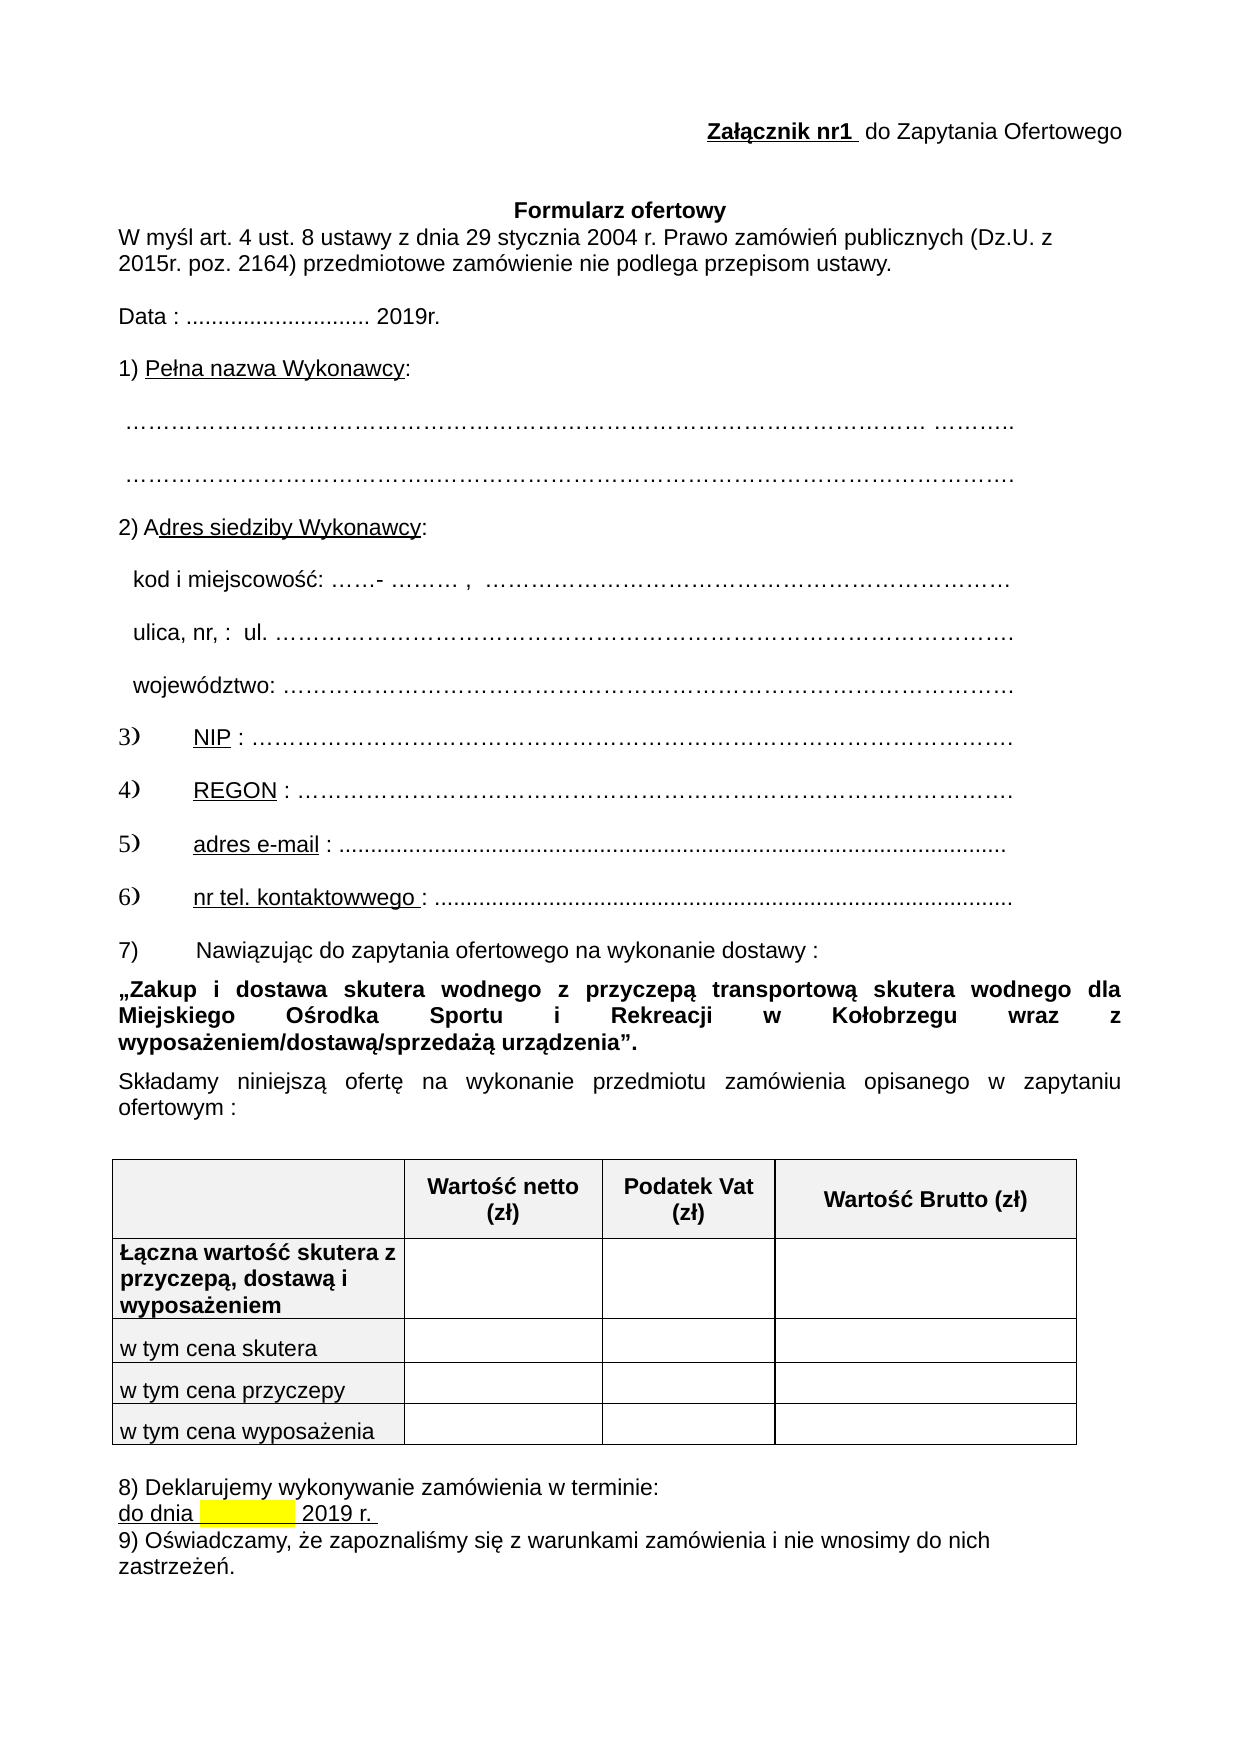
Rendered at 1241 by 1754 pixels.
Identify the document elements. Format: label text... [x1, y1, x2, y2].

table_cell [405, 1239, 602, 1318]
table_cell [405, 1363, 602, 1403]
text województwo: …………………………………………………………………………………… [133, 672, 1122, 698]
text W myśl art. 4 ust. 8 ustawy z dnia 29 stycznia 2004 r. Prawo zamówień publicznych (Dz.U. z 2015r. poz. 2164) przedmiotowe zamówienie nie podlega przepisom ustawy. [118, 223, 1122, 276]
text ulica, nr, : ul. ……………………………………………………………………………………. [133, 619, 1122, 645]
table_cell [603, 1404, 774, 1444]
text Składamy niniejszą ofertę na wykonanie przedmiotu zamówienia opisanego w zapytaniu ofertowym : [118, 1068, 1122, 1120]
list adres e-mail : ......................................................................................................... [118, 831, 1122, 858]
table_cell [776, 1404, 1076, 1444]
list nr tel. kontaktowwego : ........................................................................................... [118, 884, 1122, 911]
list REGON : …………………………………………………………………………………. [118, 777, 1122, 804]
text do dnia 2019 r. [118, 1500, 1122, 1527]
table_cell [776, 1239, 1076, 1318]
text Załącznik nr1 do Zapytania Ofertowego [118, 118, 1122, 144]
table_cell w tym cena przyczepy [113, 1363, 404, 1403]
table_cell [603, 1319, 774, 1362]
table_header Podatek Vat (zł) [603, 1160, 774, 1238]
table_cell [405, 1404, 602, 1444]
table_header [113, 1160, 404, 1238]
list 9) Oświadczamy, że zapoznaliśmy się z warunkami zamówienia i nie wnosimy do nich [118, 1527, 1122, 1553]
table_cell [405, 1319, 602, 1362]
table_header Wartość Brutto (zł) [776, 1160, 1076, 1238]
table_cell w tym cena wyposażenia [113, 1404, 404, 1444]
list zastrzeżeń. [118, 1553, 1122, 1579]
text …………………………………..…………………………………………………………………. [118, 461, 1122, 487]
text Formularz ofertowy [118, 197, 1122, 223]
table_cell [776, 1363, 1076, 1403]
text 7) Nawiązując do zapytania ofertowego na wykonanie dostawy : [118, 937, 1122, 963]
text Data : ............................. 2019r. [118, 303, 1122, 329]
text kod i miejscowość: ……- ……… , …………………………………………………………… [133, 566, 1122, 592]
table_cell [603, 1239, 774, 1318]
list NIP : ………………………………………………………………………………………. [118, 724, 1122, 751]
table_cell [603, 1363, 774, 1403]
text 2) Adres siedziby Wykonawcy: [118, 513, 1122, 540]
table_cell w tym cena skutera [113, 1319, 404, 1362]
text „Zakup i dostawa skutera wodnego z przyczepą transportową skutera wodnego dla Miejskiego Ośrodka Sportu i Rekreacji w Kołobrzegu wraz z wyposażeniem/dostawą/sprzedażą urządzenia”. [118, 976, 1122, 1055]
list 8) Deklarujemy wykonywanie zamówienia w terminie: [118, 1474, 1122, 1500]
text 1) Pełna nazwa Wykonawcy: [118, 355, 1122, 382]
table_cell Łączna wartość skutera z przyczepą, dostawą i wyposażeniem [113, 1239, 404, 1318]
table_cell [776, 1319, 1076, 1362]
text …………………………………………………………………………………………… ……….. [118, 408, 1122, 434]
table_header Wartość netto (zł) [405, 1160, 602, 1238]
